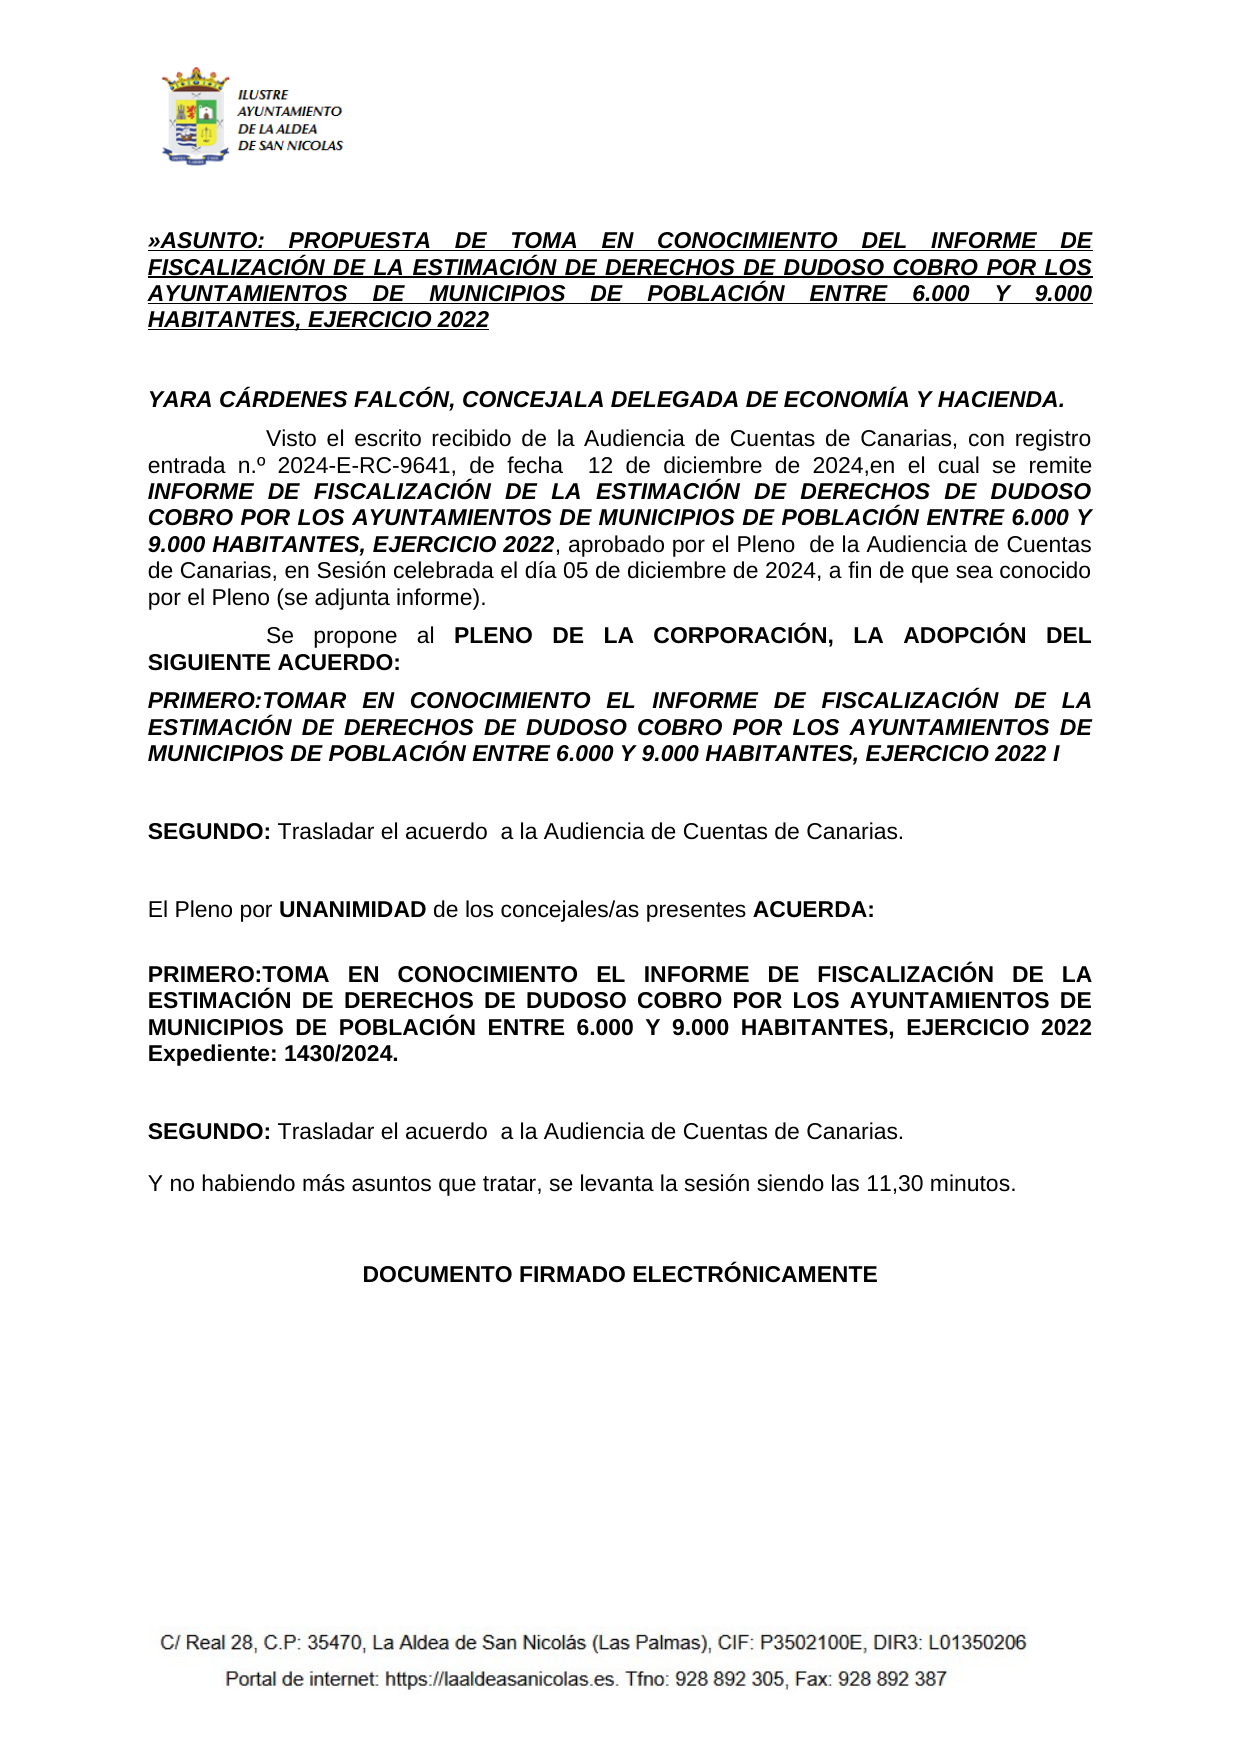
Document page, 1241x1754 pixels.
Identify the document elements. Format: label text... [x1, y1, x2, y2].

text DOCUMENTO FIRMADO ELECTRÓNICAMENTE [148, 1261, 1093, 1288]
text Y no habiendo más asuntos que tratar, se levanta la sesión siendo las 11,30 minutos. [148, 1169, 1093, 1196]
text FISCALIZACIÓN DE LA ESTIMACIÓN DE DERECHOS DE DUDOSO COBRO POR LOS [148, 251, 1093, 276]
text YARA CÁRDENES FALCÓN, CONCEJALA DELEGADA DE ECONOMÍA Y HACIENDA. [148, 386, 1093, 413]
text AYUNTAMIENTOS DE MUNICIPIOS DE POBLACIÓN ENTRE 6.000 Y 9.000 [148, 278, 1093, 303]
text »ASUNTO: PROPUESTA DE TOMA EN CONOCIMIENTO DEL INFORME DE [148, 227, 1093, 250]
text SEGUNDO: Trasladar el acuerdo a la Audiencia de Cuentas de Canarias. [148, 818, 1093, 844]
picture [148, 1626, 1034, 1695]
picture [148, 59, 359, 173]
text HABITANTES, EJERCICIO 2022 [148, 304, 1093, 333]
text PRIMERO:TOMAR EN CONOCIMIENTO EL INFORME DE FISCALIZACIÓN DE LA ESTIMACIÓN DE DERECHOS DE DUDOSO COBRO POR LOS AYUNTAMIENTOS DE MUNICIPIOS DE POBLACIÓN ENTRE 6.000 Y 9.000 HABITANTES, EJERCICIO 2022 I [148, 687, 1093, 767]
text Se propone al PLENO DE LA CORPORACIÓN, LA ADOPCIÓN DEL SIGUIENTE ACUERDO: [148, 622, 1093, 675]
text Visto el escrito recibido de la Audiencia de Cuentas de Canarias, con registro entrada n.º 2024-E-RC-9641, de fecha 12 de diciembre de 2024,en el cual se remite INFORME DE FISCALIZACIÓN DE LA ESTIMACIÓN DE DERECHOS DE DUDOSO COBRO POR LOS AYUNTAMIENTOS DE MUNICIPIOS DE POBLACIÓN ENTRE 6.000 Y 9.000 HABITANTES, EJERCICIO 2022, aprobado por el Pleno de la Audiencia de Cuentas de Canarias, en Sesión celebrada el día 05 de diciembre de 2024, a fin de que sea conocido por el Pleno (se adjunta informe). [148, 425, 1093, 610]
text El Pleno por UNANIMIDAD de los concejales/as presentes ACUERDA: [148, 896, 1093, 922]
text SEGUNDO: Trasladar el acuerdo a la Audiencia de Cuentas de Canarias. [148, 1118, 1093, 1144]
text PRIMERO:TOMA EN CONOCIMIENTO EL INFORME DE FISCALIZACIÓN DE LA ESTIMACIÓN DE DERECHOS DE DUDOSO COBRO POR LOS AYUNTAMIENTOS DE MUNICIPIOS DE POBLACIÓN ENTRE 6.000 Y 9.000 HABITANTES, EJERCICIO 2022 Expediente: 1430/2024. [148, 961, 1093, 1066]
